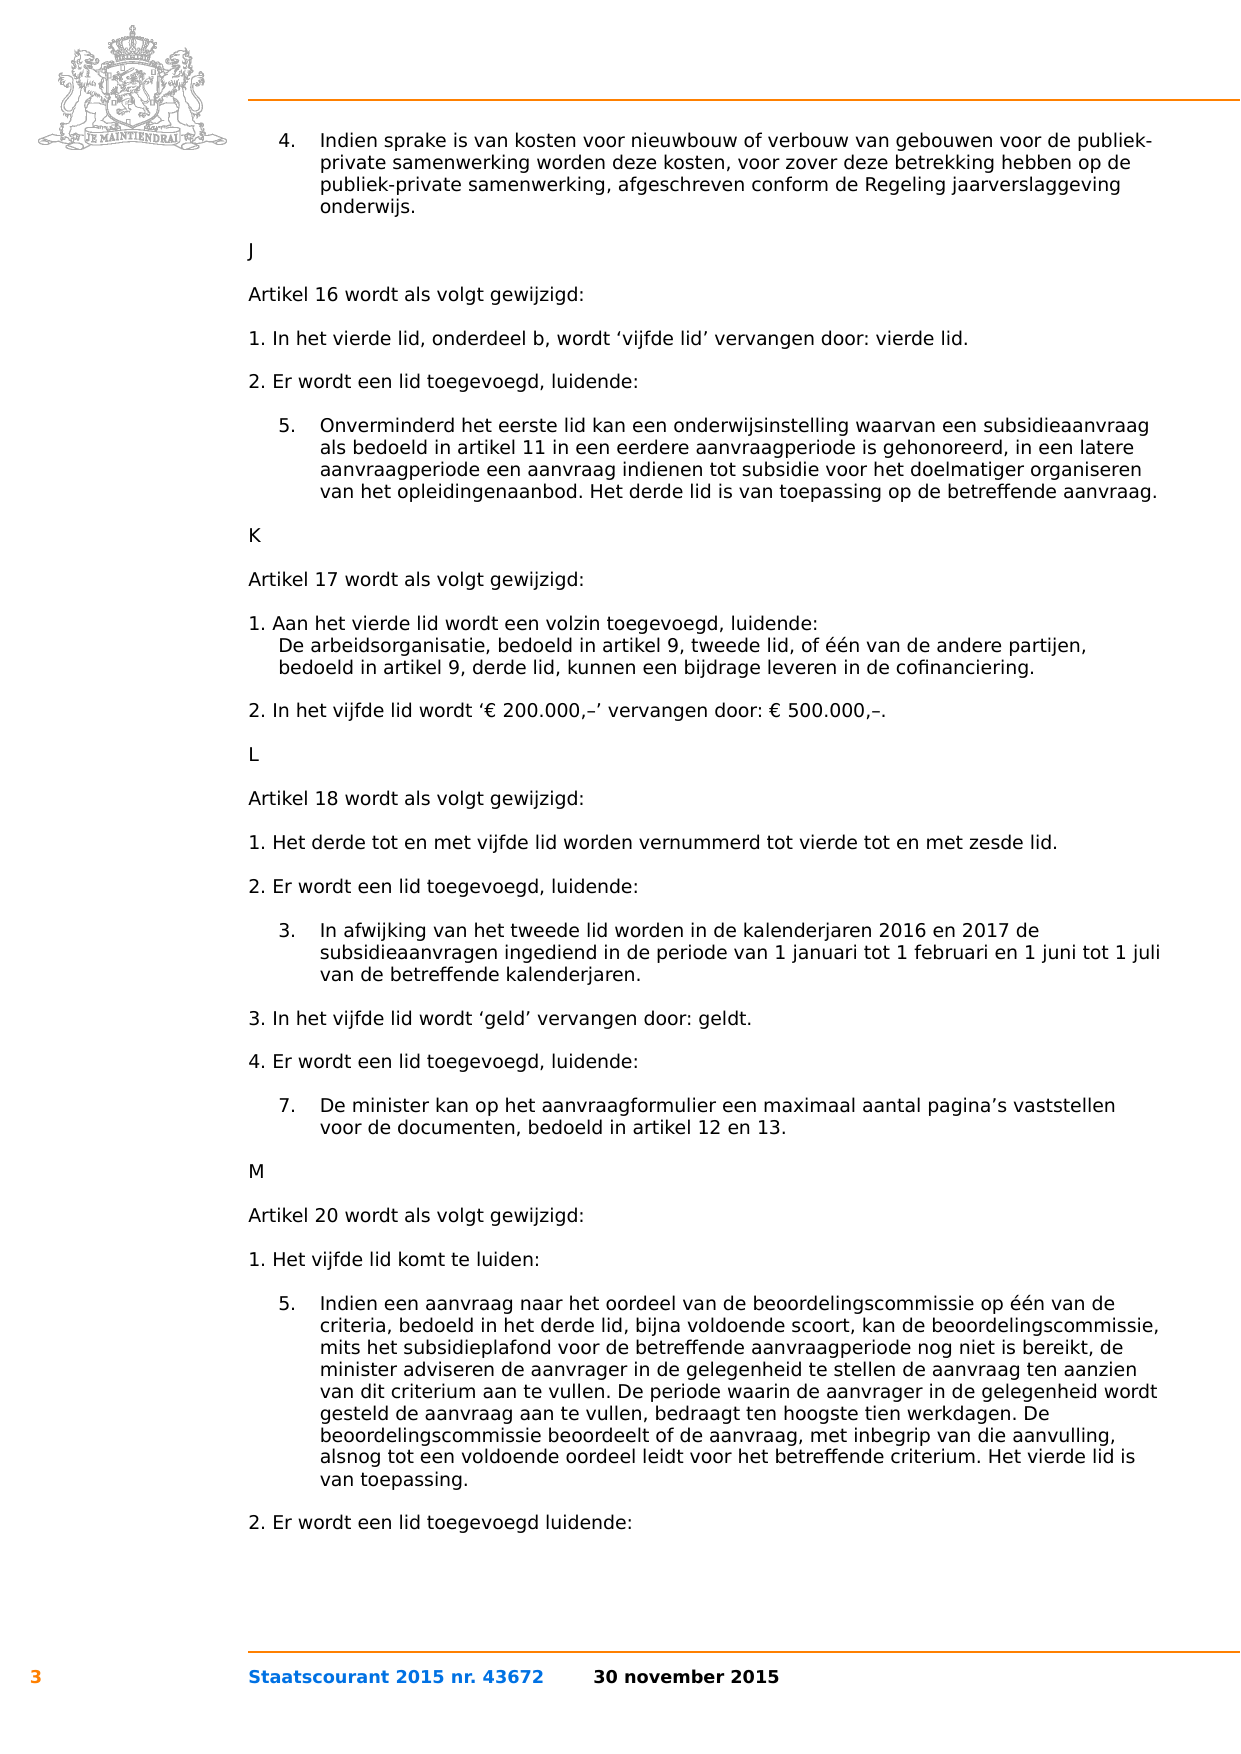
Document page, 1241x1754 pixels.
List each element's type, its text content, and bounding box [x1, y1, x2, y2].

text 1. Aan het vierde lid wordt een volzin toegevoegd, luidende: [248, 613, 1163, 634]
text M [248, 1161, 1163, 1183]
text 7. De minister kan op het aanvraagformulier een maximaal aantal pagina’s vaststellen voor de documenten, bedoeld in artikel 12 en 13. [278, 1095, 1163, 1139]
text Artikel 16 wordt als volgt gewijzigd: [248, 283, 1163, 306]
text 5. Indien een aanvraag naar het oordeel van de beoordelingscommissie op één van de criteria, bedoeld in het derde lid, bijna voldoende scoort, kan de beoordelingscommissie, mits het subsidieplafond voor de betreffende aanvraagperiode nog niet is bereikt, de minister adviseren de aanvrager in de gelegenheid te stellen de aanvraag ten aanzien van dit criterium aan te vullen. De periode waarin de aanvrager in de gelegenheid wordt gesteld de aanvraag aan te vullen, bedraagt ten hoogste tien werkdagen. De beoordelingscommissie beoordeelt of de aanvraag, met inbegrip van die aanvulling, alsnog tot een voldoende oordeel leidt voor het betreffende criterium. Het vierde lid is van toepassing. [278, 1293, 1163, 1490]
text J [248, 240, 1163, 262]
text 4. Er wordt een lid toegevoegd, luidende: [248, 1051, 1163, 1073]
text 1. In het vierde lid, onderdeel b, wordt ‘vijfde lid’ vervangen door: vierde lid. [248, 327, 1163, 349]
text 5. Onverminderd het eerste lid kan een onderwijsinstelling waarvan een subsidieaanvraag als bedoeld in artikel 11 in een eerdere aanvraagperiode is gehonoreerd, in een latere aanvraagperiode een aanvraag indienen tot subsidie voor het doelmatiger organiseren van het opleidingenaanbod. Het derde lid is van toepassing op de betreffende aanvraag. [278, 415, 1163, 503]
text 1. Het derde tot en met vijfde lid worden vernummerd tot vierde tot en met zesde lid. [248, 832, 1163, 854]
text Artikel 17 wordt als volgt gewijzigd: [248, 569, 1163, 591]
text K [248, 525, 1163, 547]
text L [248, 744, 1163, 766]
text 2. Er wordt een lid toegevoegd luidende: [248, 1512, 1163, 1534]
text Artikel 18 wordt als volgt gewijzigd: [248, 788, 1163, 810]
text 3. In afwijking van het tweede lid worden in de kalenderjaren 2016 en 2017 de subsidieaanvragen ingediend in de periode van 1 januari tot 1 februari en 1 juni tot 1 juli van de betreffende kalenderjaren. [278, 920, 1163, 986]
text 2. Er wordt een lid toegevoegd, luidende: [248, 876, 1163, 898]
text 3. In het vijfde lid wordt ‘geld’ vervangen door: geldt. [248, 1007, 1163, 1029]
text 2. In het vijfde lid wordt ‘€ 200.000,–’ vervangen door: € 500.000,–. [248, 700, 1163, 722]
text 4. Indien sprake is van kosten voor nieuwbouw of verbouw van gebouwen voor de publiek-private samenwerking worden deze kosten, voor zover deze betrekking hebben op de publiek-private samenwerking, afgeschreven conform de Regeling jaarverslaggeving onderwijs. [278, 130, 1163, 218]
text 1. Het vijfde lid komt te luiden: [248, 1249, 1163, 1271]
text Artikel 20 wordt als volgt gewijzigd: [248, 1205, 1163, 1227]
text De arbeidsorganisatie, bedoeld in artikel 9, tweede lid, of één van de andere partijen, bedoeld in artikel 9, derde lid, kunnen een bijdrage leveren in de cofinanciering. [278, 634, 1163, 678]
text 2. Er wordt een lid toegevoegd, luidende: [248, 371, 1163, 393]
picture [38, 25, 227, 150]
